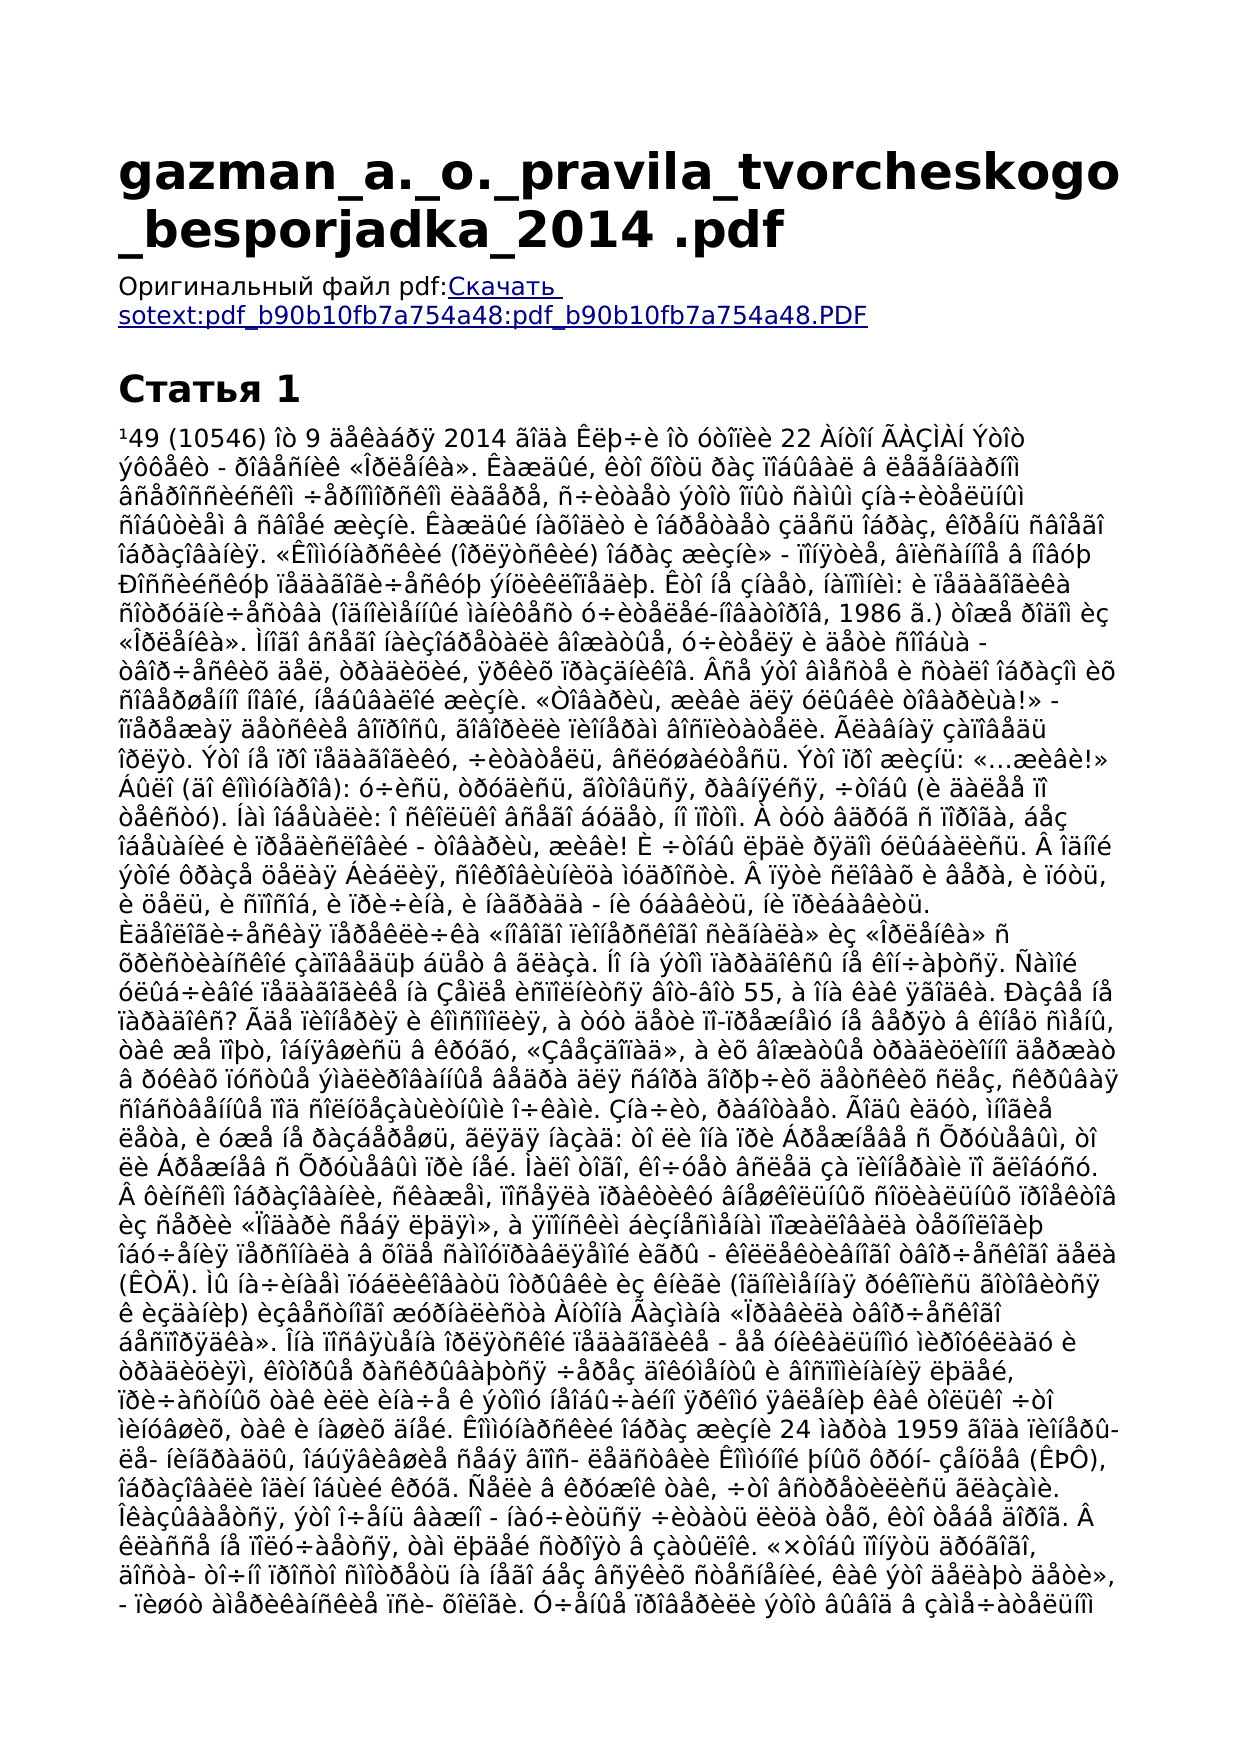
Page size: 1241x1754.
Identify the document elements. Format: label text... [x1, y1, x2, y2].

text ¹49 (10546) îò 9 äåêàáðÿ 2014 ãîäà Êëþ÷è îò óòîïèè 22 Àíòîí ÃÀÇÌÀÍ Ýòîò ýôôåêò - ðîâåñíèê «Îðëåíêà». Êàæäûé, êòî õîòü ðàç ïîáûâàë â ëåãåíäàðíîì âñåðîññèéñêîì ÷åðíîìîðñêîì ëàãåðå, ñ÷èòàåò ýòîò îïûò ñàìûì çíà÷èòåëüíûì ñîáûòèåì â ñâîåé æèçíè. Êàæäûé íàõîäèò è îáðåòàåò çäåñü îáðàç, êîðåíü ñâîåãî îáðàçîâàíèÿ. «Êîììóíàðñêèé (îðëÿòñêèé) îáðàç æèçíè» - ïîíÿòèå, âïèñàííîå â íîâóþ Ðîññèéñêóþ ïåäàãîãè÷åñêóþ ýíöèêëîïåäèþ. Êòî íå çíàåò, íàïîìíèì: è ïåäàãîãèêà ñîòðóäíè÷åñòâà (îäíîèìåííûé ìàíèôåñò ó÷èòåëåé-íîâàòîðîâ, 1986 ã.) òîæå ðîäîì èç «Îðëåíêà». Ìíîãî âñåãî íàèçîáðåòàëè âîæàòûå, ó÷èòåëÿ è äåòè ñîîáùà - òâîð÷åñêèõ äåë, òðàäèöèé, ÿðêèõ ïðàçäíèêîâ. Âñå ýòî âìåñòå è ñòàëî îáðàçîì èõ ñîâåðøåííî íîâîé, íåáûâàëîé æèçíè. «Òîâàðèù, æèâè äëÿ óëûáêè òîâàðèùà!» - îïåðåæàÿ äåòñêèå âîïðîñû, ãîâîðèëè ïèîíåðàì âîñïèòàòåëè. Ãëàâíàÿ çàïîâåäü îðëÿò. Ýòî íå ïðî ïåäàãîãèêó, ÷èòàòåëü, âñëóøàéòåñü. Ýòî ïðî æèçíü: «…æèâè!» Áûëî (äî êîììóíàðîâ): ó÷èñü, òðóäèñü, ãîòîâüñÿ, ðàâíÿéñÿ, ÷òîáû (è äàëåå ïî òåêñòó). Íàì îáåùàëè: î ñêîëüêî âñåãî áóäåò, íî ïîòîì. À òóò âäðóã ñ ïîðîãà, áåç îáåùàíèé è ïðåäèñëîâèé - òîâàðèù, æèâè! È ÷òîáû ëþäè ðÿäîì óëûáàëèñü. Â îäíîé ýòîé ôðàçå öåëàÿ Áèáëèÿ, ñîêðîâèùíèöà ìóäðîñòè. Â ïÿòè ñëîâàõ è âåðà, è ïóòü, è öåëü, è ñïîñîá, è ïðè÷èíà, è íàãðàäà - íè óáàâèòü, íè ïðèáàâèòü. Èäåîëîãè÷åñêàÿ ïåðåêëè÷êà «íîâîãî ïèîíåðñêîãî ñèãíàëà» èç «Îðëåíêà» ñ õðèñòèàíñêîé çàïîâåäüþ áüåò â ãëàçà. Íî íà ýòîì ïàðàäîêñû íå êîí÷àþòñÿ. Ñàìîé óëûá÷èâîé ïåäàãîãèêå íà Çåìëå èñïîëíèòñÿ âîò-âîò 55, à îíà êàê ÿãîäêà. Ðàçâå íå ïàðàäîêñ? Ãäå ïèîíåðèÿ è êîìñîìîëèÿ, à òóò äåòè ïî-ïðåæíåìó íå âåðÿò â êîíåö ñìåíû, òàê æå ïîþò, îáíÿâøèñü â êðóãó, «Çâåçäîïàä», à èõ âîæàòûå òðàäèöèîííî äåðæàò â ðóêàõ ïóñòûå ýìàëèðîâàííûå âåäðà äëÿ ñáîðà ãîðþ÷èõ äåòñêèõ ñëåç, ñêðûâàÿ ñîáñòâåííûå ïîä ñîëíöåçàùèòíûìè î÷êàìè. Çíà÷èò, ðàáîòàåò. Ãîäû èäóò, ìíîãèå ëåòà, è óæå íå ðàçáåðåøü, ãëÿäÿ íàçàä: òî ëè îíà ïðè Áðåæíåâå ñ Õðóùåâûì, òî ëè Áðåæíåâ ñ Õðóùåâûì ïðè íåé. Ìàëî òîãî, êî÷óåò âñëåä çà ïèîíåðàìè ïî ãëîáóñó. Â ôèíñêîì îáðàçîâàíèè, ñêàæåì, ïîñåÿëà ïðàêòèêó âíåøêîëüíûõ ñîöèàëüíûõ ïðîåêòîâ èç ñåðèè «Ïîäàðè ñåáÿ ëþäÿì», à ÿïîíñêèì áèçíåñìåíàì ïîæàëîâàëà òåõíîëîãèþ îáó÷åíèÿ ïåðñîíàëà â õîäå ñàìîóïðàâëÿåìîé èãðû - êîëëåêòèâíîãî òâîð÷åñêîãî äåëà (ÊÒÄ). Ìû íà÷èíàåì ïóáëèêîâàòü îòðûâêè èç êíèãè (îäíîèìåííàÿ ðóêîïèñü ãîòîâèòñÿ ê èçäàíèþ) èçâåñòíîãî æóðíàëèñòà Àíòîíà Ãàçìàíà «Ïðàâèëà òâîð÷åñêîãî áåñïîðÿäêà». Îíà ïîñâÿùåíà îðëÿòñêîé ïåäàãîãèêå - åå óíèêàëüíîìó ìèðîóêëàäó è òðàäèöèÿì, êîòîðûå ðàñêðûâàþòñÿ ÷åðåç äîêóìåíòû è âîñïîìèíàíèÿ ëþäåé, ïðè÷àñòíûõ òàê èëè èíà÷å ê ýòîìó íåîáû÷àéíî ÿðêîìó ÿâëåíèþ êàê òîëüêî ÷òî ìèíóâøèõ, òàê è íàøèõ äíåé. Êîììóíàðñêèé îáðàç æèçíè 24 ìàðòà 1959 ãîäà ïèîíåðû-ëå- íèíãðàäöû, îáúÿâèâøèå ñåáÿ âïîñ- ëåäñòâèè Êîììóíîé þíûõ ôðóí- çåíöåâ (ÊÞÔ), îáðàçîâàëè îäèí îáùèé êðóã. Ñåëè â êðóæîê òàê, ÷òî âñòðåòèëèñü ãëàçàìè. Îêàçûâàåòñÿ, ýòî î÷åíü âàæíî - íàó÷èòüñÿ ÷èòàòü ëèöà òåõ, êòî òåáå äîðîã. Â êëàññå íå ïîëó÷àåòñÿ, òàì ëþäåé ñòðîÿò â çàòûëîê. «×òîáû ïîíÿòü äðóãîãî, äîñòà- òî÷íî ïðîñòî ñìîòðåòü íà íåãî áåç âñÿêèõ ñòåñíåíèé, êàê ýòî äåëàþò äåòè», - ïèøóò àìåðèêàíñêèå ïñè- õîëîãè. Ó÷åíûå ïðîâåðèëè ýòîò âûâîä â çàìå÷àòåëüíîì [118, 424, 1122, 1620]
subtitle Статья 1 [118, 368, 1122, 412]
subtitle gazman_a._o._pravila_tvorcheskogo_besporjadka_2014 .pdf [118, 143, 1122, 259]
text Оригинальный файл pdf:Скачать sotext:pdf_b90b10fb7a754a48:pdf_b90b10fb7a754a48.PDF [118, 272, 1122, 330]
